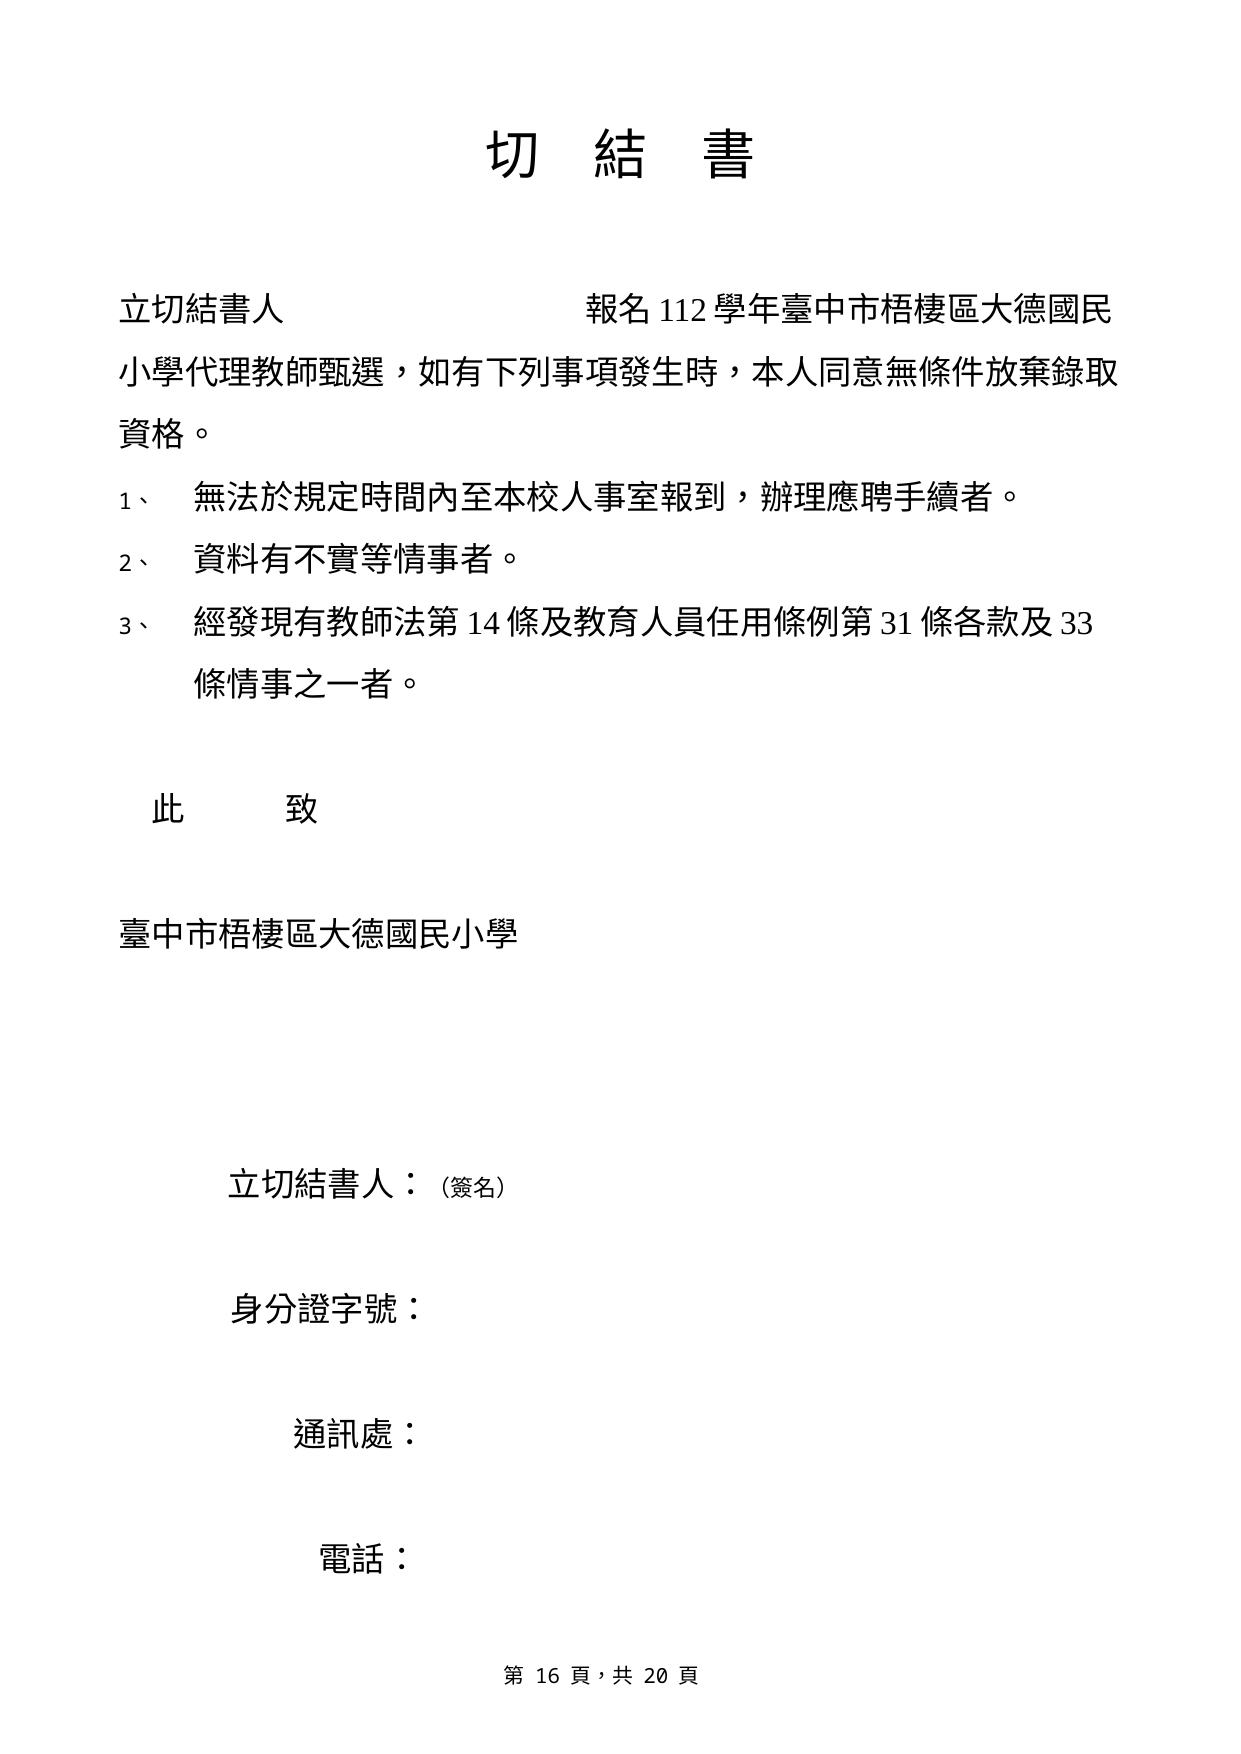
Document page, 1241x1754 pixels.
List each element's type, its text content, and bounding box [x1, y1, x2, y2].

text 此 致 [118, 766, 1122, 828]
list 資料有不實等情事者。 [118, 516, 1122, 578]
list 經發現有教師法第14條及教育人員任用條例第31條各款及33條情事之一者。 [118, 578, 1122, 703]
text 臺中市梧棲區大德國民小學 [118, 891, 1122, 953]
text 通訊處： [118, 1391, 1122, 1453]
text 身分證字號： [118, 1266, 1122, 1328]
text 立切結書人 報名112學年臺中市梧棲區大德國民小學代理教師甄選，如有下列事項發生時，本人同意無條件放棄錄取資格。 [118, 266, 1122, 453]
text 電話： [118, 1516, 1122, 1578]
text 切 結 書 [118, 78, 1122, 203]
text 立切結書人：（簽名） [118, 1141, 1122, 1203]
list 無法於規定時間內至本校人事室報到，辦理應聘手續者。 [118, 453, 1122, 516]
